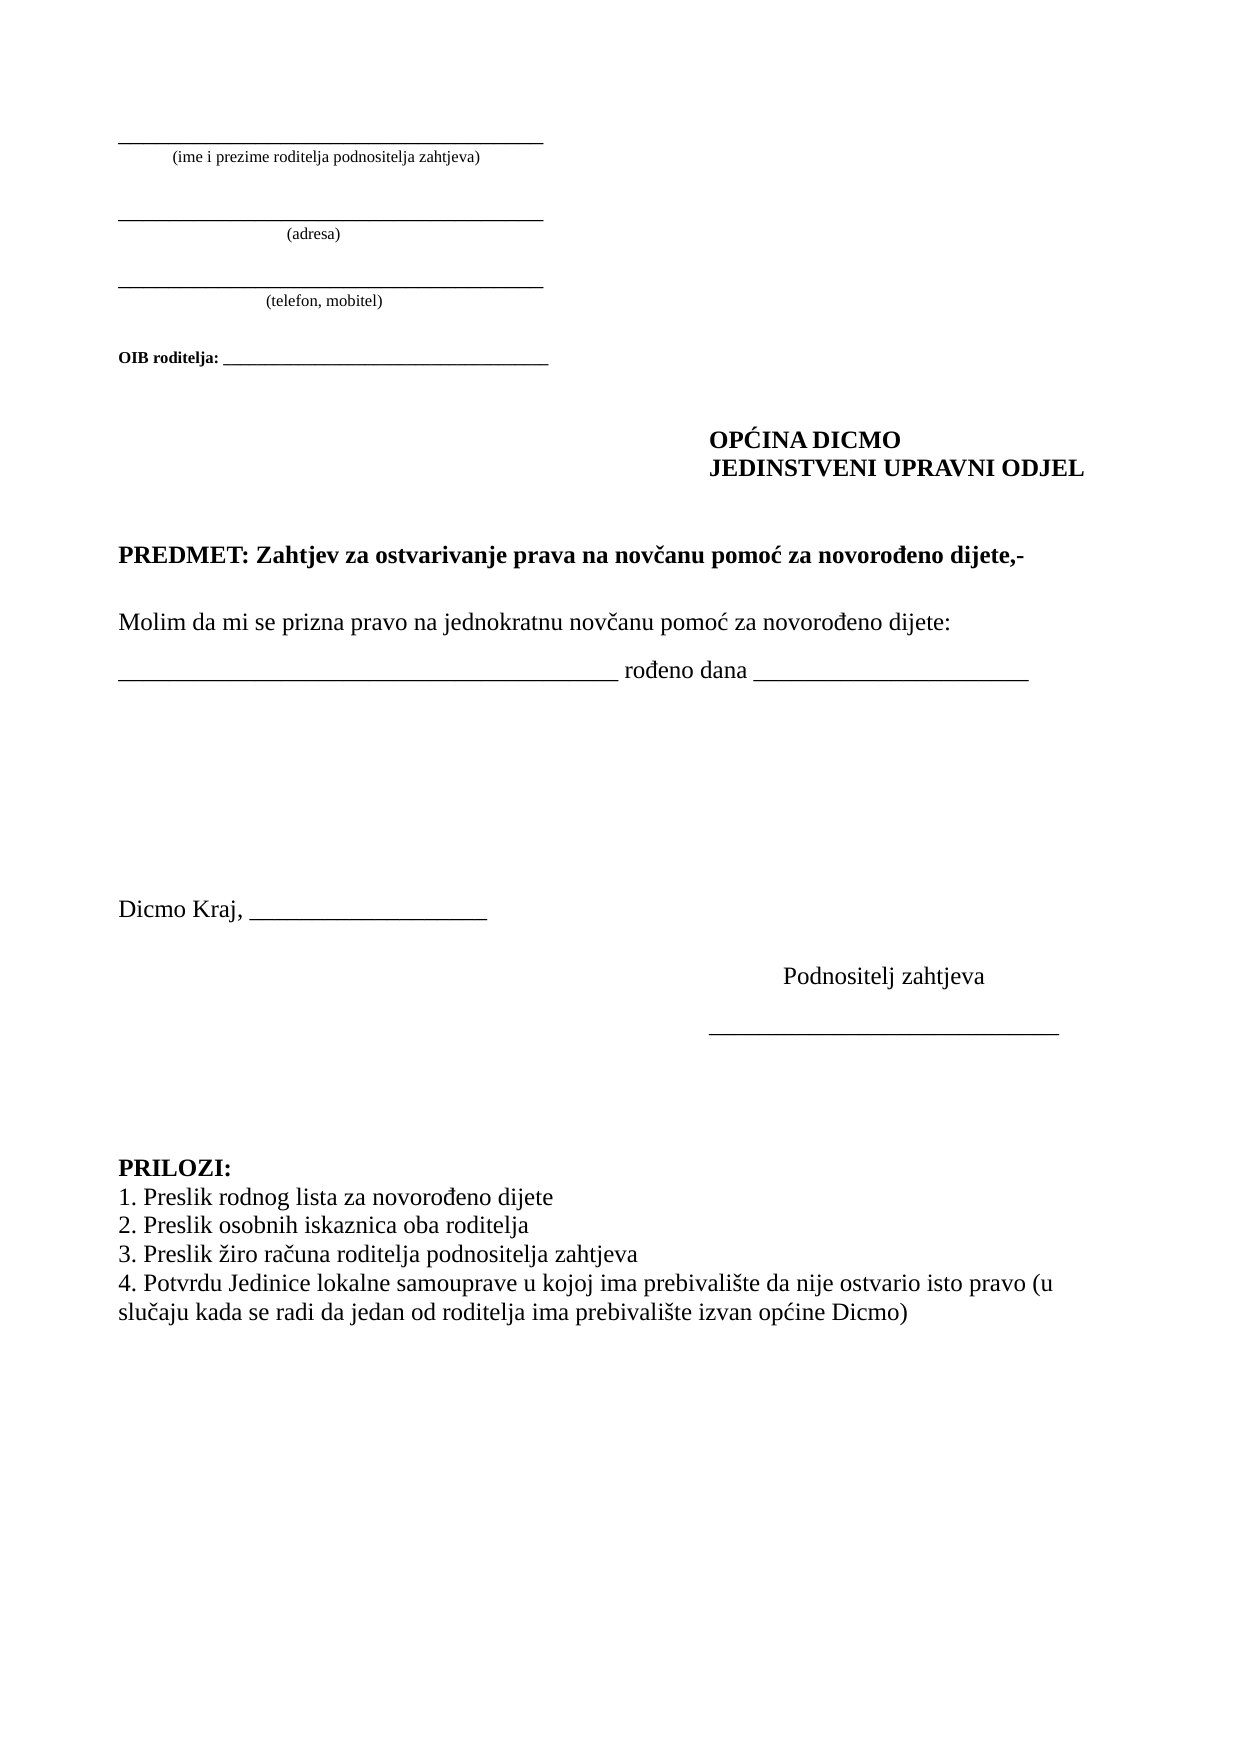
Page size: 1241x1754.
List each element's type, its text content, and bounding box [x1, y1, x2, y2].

text 2. Preslik osobnih iskaznica oba roditelja [118, 1211, 1122, 1239]
text 3. Preslik žiro računa roditelja podnositelja zahtjeva [118, 1239, 1122, 1268]
text Molim da mi se prizna pravo na jednokratnu novčanu pomoć za novorođeno dijete: [118, 607, 1122, 636]
text Podnositelj zahtjeva [118, 961, 1122, 990]
text OIB roditelja: _______________________________________ [118, 348, 1122, 367]
text (ime i prezime roditelja podnositelja zahtjeva) [118, 147, 1122, 166]
text PRILOZI: [118, 1153, 1122, 1182]
text 4. Potvrdu Jedinice lokalne samouprave u kojoj ima prebivalište da nije ostvario isto pravo (u slučaju kada se radi da jedan od roditelja ima prebivalište izvan općine Dicmo) [118, 1268, 1122, 1326]
text __________________________________ [118, 262, 1122, 291]
text (telefon, mobitel) [118, 291, 1122, 310]
text PREDMET: Zahtjev za ostvarivanje prava na novčanu pomoć za novorođeno dijete,- [118, 540, 1122, 568]
text Dicmo Kraj, ___________________ [118, 894, 1122, 923]
text OPĆINA DICMO [118, 425, 1122, 453]
text ________________________________________ rođeno dana ______________________ [118, 655, 1122, 683]
text ____________________________ [118, 1009, 1122, 1038]
text __________________________________ [118, 118, 1122, 147]
text 1. Preslik rodnog lista za novorođeno dijete [118, 1182, 1122, 1211]
text (adresa) [118, 223, 1122, 243]
text __________________________________ [118, 195, 1122, 223]
text JEDINSTVENI UPRAVNI ODJEL [118, 453, 1122, 482]
